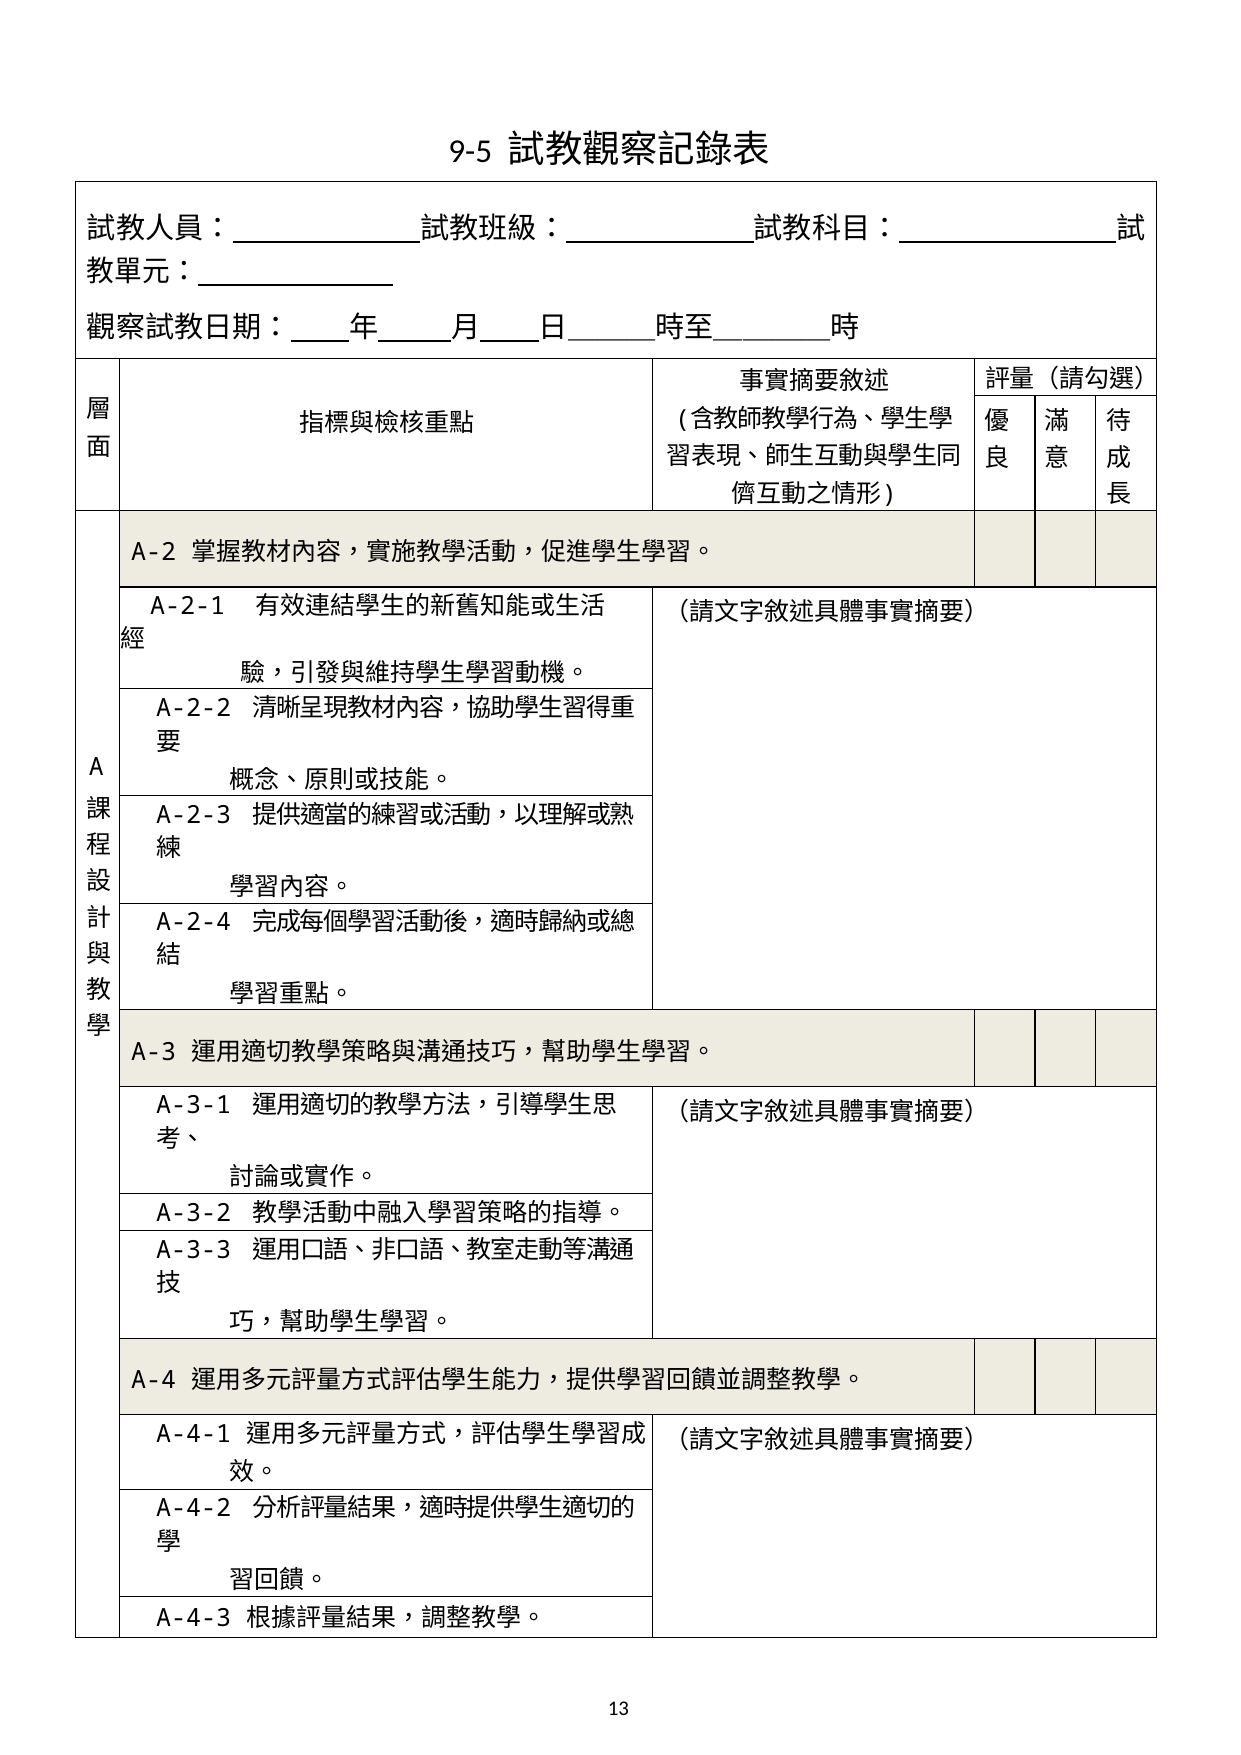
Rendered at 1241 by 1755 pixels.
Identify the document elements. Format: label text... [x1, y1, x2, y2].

table_cell 層面 [76, 359, 119, 509]
table_cell 滿 意 [1036, 396, 1095, 509]
table_cell （請文字敘述具體事實摘要） [653, 588, 1156, 1009]
table_cell 評量（請勾選） [975, 359, 1156, 395]
text 9-5 試教觀察記錄表 [52, 119, 1184, 173]
table_cell 待 成 長 [1096, 396, 1156, 509]
table_cell [1096, 1010, 1156, 1086]
table_cell [1036, 1010, 1095, 1086]
table_cell 事實摘要敘述 (含教師教學行為、學生學習表現、師生互動與學生同儕互動之情形) [653, 359, 974, 509]
table_cell [975, 511, 1034, 586]
table_cell [1036, 511, 1095, 586]
table_cell [1036, 1339, 1095, 1414]
table_cell A-4-2 分析評量結果，適時提供學生適切的學 習回饋。 [120, 1490, 652, 1596]
table_header 試教人員： 試教班級： 試教科目： 試教單元： 觀察試教日期： 年 月 日＿＿＿時至＿＿＿＿時 [76, 182, 1156, 358]
table_cell A-2-1 有效連結學生的新舊知能或生活經 驗，引發與維持學生學習動機。 [120, 588, 652, 688]
table_cell 指標與檢核重點 [120, 359, 652, 509]
table_cell [1096, 1339, 1156, 1414]
table_cell A-4-3 根據評量結果，調整教學。 [120, 1597, 652, 1637]
table_cell [975, 1010, 1034, 1086]
table_cell （請文字敘述具體事實摘要） [653, 1415, 1156, 1637]
table_cell 優 良 [975, 396, 1034, 509]
table_cell A-2-2 清晰呈現教材內容，協助學生習得重要 概念、原則或技能。 [120, 689, 652, 795]
table_cell A-3-1 運用適切的教學方法，引導學生思考、 討論或實作。 [120, 1087, 652, 1193]
table_cell A-2 掌握教材內容，實施教學活動，促進學生學習。 [120, 511, 974, 586]
table_cell [975, 1339, 1034, 1414]
table_cell A-3-2 教學活動中融入學習策略的指導。 [120, 1194, 652, 1230]
table_cell A 課程設計與教學 [76, 511, 119, 1637]
table_cell A-2-4 完成每個學習活動後，適時歸納或總結 學習重點。 [120, 904, 652, 1009]
table_cell [1096, 511, 1156, 586]
table_cell A-4-1 運用多元評量方式，評估學生學習成 效。 [120, 1415, 652, 1489]
table_cell A-4 運用多元評量方式評估學生能力，提供學習回饋並調整教學。 [120, 1339, 974, 1414]
table_cell A-2-3 提供適當的練習或活動，以理解或熟練 學習內容。 [120, 796, 652, 902]
table_cell A-3 運用適切教學策略與溝通技巧，幫助學生學習。 [120, 1010, 974, 1086]
table_cell A-3-3 運用口語、非口語、教室走動等溝通技 巧，幫助學生學習。 [120, 1231, 652, 1337]
table_cell （請文字敘述具體事實摘要） [653, 1087, 1156, 1337]
